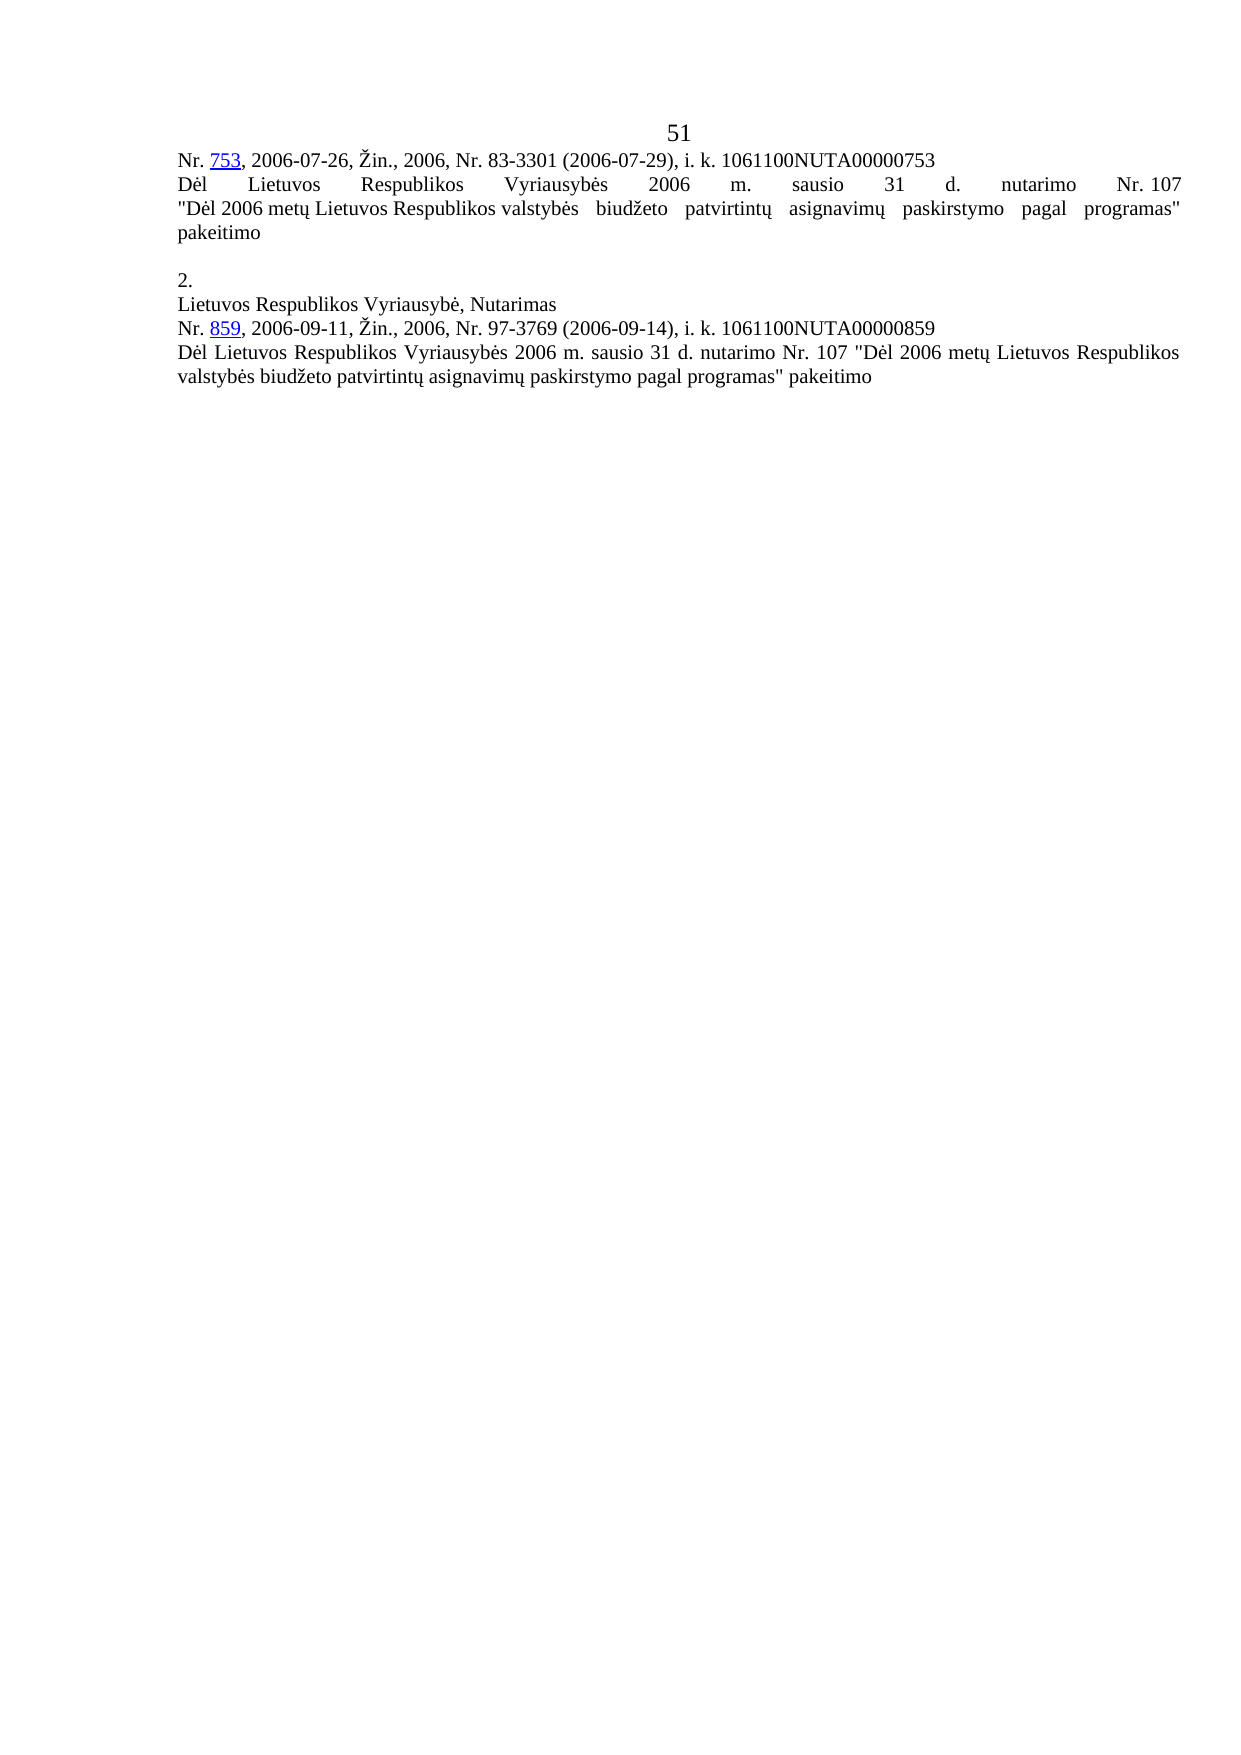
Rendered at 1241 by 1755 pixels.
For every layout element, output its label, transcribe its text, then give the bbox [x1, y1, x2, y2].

text Nr. 859, 2006-09-11, Žin., 2006, Nr. 97-3769 (2006-09-14), i. k. 1061100NUTA00000859 [177, 316, 1181, 340]
text Lietuvos Respublikos Vyriausybė, Nutarimas [177, 292, 1181, 316]
text Dėl Lietuvos Respublikos Vyriausybės 2006 m. sausio 31 d. nutarimo Nr. 107 "Dėl 2006 metų Lietuvos Respublikos valstybės biudžeto patvirtintų asignavimų paskirstymo pagal programas" pakeitimo [177, 172, 1181, 244]
text Nr. 753, 2006-07-26, Žin., 2006, Nr. 83-3301 (2006-07-29), i. k. 1061100NUTA00000753 [177, 148, 1181, 172]
text 2. [177, 268, 1181, 292]
text Dėl Lietuvos Respublikos Vyriausybės 2006 m. sausio 31 d. nutarimo Nr. 107 "Dėl 2006 metų Lietuvos Respublikos valstybės biudžeto patvirtintų asignavimų paskirstymo pagal programas" pakeitimo [177, 340, 1181, 388]
